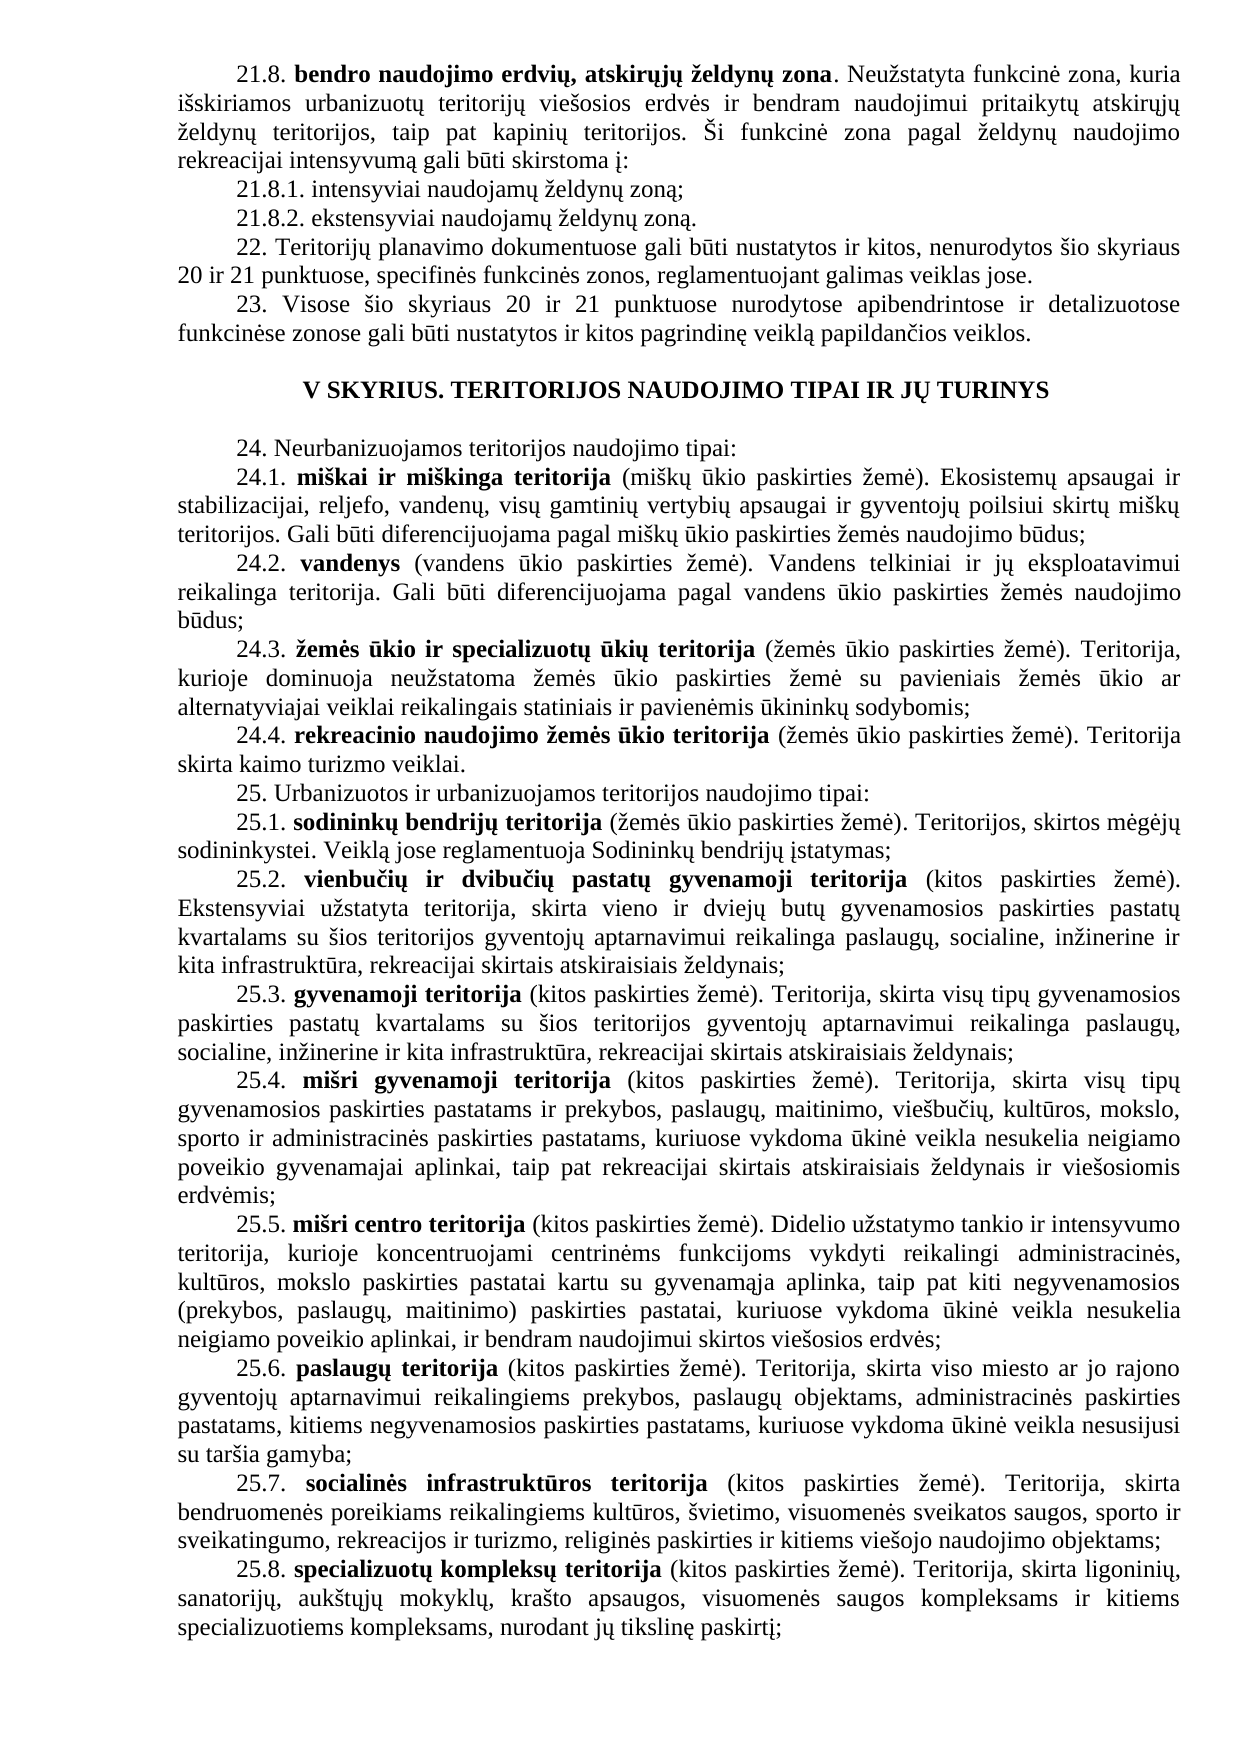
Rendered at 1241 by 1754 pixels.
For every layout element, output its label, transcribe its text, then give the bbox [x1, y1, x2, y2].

text 25. Urbanizuotos ir urbanizuojamos teritorijos naudojimo tipai: [177, 778, 1181, 807]
text 24.3. žemės ūkio ir specializuotų ūkių teritorija (žemės ūkio paskirties žemė). Teritorija, kurioje dominuoja neužstatoma žemės ūkio paskirties žemė su pavieniais žemės ūkio ar alternatyviajai veiklai reikalingais statiniais ir pavienėmis ūkininkų sodybomis; [177, 634, 1181, 720]
text 24.2. vandenys (vandens ūkio paskirties žemė). Vandens telkiniai ir jų eksploatavimui reikalinga teritorija. Gali būti diferencijuojama pagal vandens ūkio paskirties žemės naudojimo būdus; [177, 548, 1181, 634]
text 25.7. socialinės infrastruktūros teritorija (kitos paskirties žemė). Teritorija, skirta bendruomenės poreikiams reikalingiems kultūros, švietimo, visuomenės sveikatos saugos, sporto ir sveikatingumo, rekreacijos ir turizmo, religinės paskirties ir kitiems viešojo naudojimo objektams; [177, 1468, 1181, 1554]
text V SKYRIUS. TERITORIJOS NAUDOJIMO TIPAI IR jų turinys [177, 375, 1181, 404]
text 25.5. mišri centro teritorija (kitos paskirties žemė). Didelio užstatymo tankio ir intensyvumo teritorija, kurioje koncentruojami centrinėms funkcijoms vykdyti reikalingi administracinės, kultūros, mokslo paskirties pastatai kartu su gyvenamąja aplinka, taip pat kiti negyvenamosios (prekybos, paslaugų, maitinimo) paskirties pastatai, kuriuose vykdoma ūkinė veikla nesukelia neigiamo poveikio aplinkai, ir bendram naudojimui skirtos viešosios erdvės; [177, 1209, 1181, 1353]
text 24. Neurbanizuojamos teritorijos naudojimo tipai: [177, 433, 1181, 462]
text 25.1. sodininkų bendrijų teritorija (žemės ūkio paskirties žemė). Teritorijos, skirtos mėgėjų sodininkystei. Veiklą jose reglamentuoja Sodininkų bendrijų įstatymas; [177, 807, 1181, 864]
text 22. Teritorijų planavimo dokumentuose gali būti nustatytos ir kitos, nenurodytos šio skyriaus 20 ir 21 punktuose, specifinės funkcinės zonos, reglamentuojant galimas veiklas jose. [177, 232, 1181, 289]
text 21.8.2. ekstensyviai naudojamų želdynų zoną. [177, 203, 1181, 232]
text 25.2. vienbučių ir dvibučių pastatų gyvenamoji teritorija (kitos paskirties žemė). Ekstensyviai užstatyta teritorija, skirta vieno ir dviejų butų gyvenamosios paskirties pastatų kvartalams su šios teritorijos gyventojų aptarnavimui reikalinga paslaugų, socialine, inžinerine ir kita infrastruktūra, rekreacijai skirtais atskiraisiais želdynais; [177, 864, 1181, 979]
text 21.8.1. intensyviai naudojamų želdynų zoną; [177, 174, 1181, 203]
text 25.4. mišri gyvenamoji teritorija (kitos paskirties žemė). Teritorija, skirta visų tipų gyvenamosios paskirties pastatams ir prekybos, paslaugų, maitinimo, viešbučių, kultūros, mokslo, sporto ir administracinės paskirties pastatams, kuriuose vykdoma ūkinė veikla nesukelia neigiamo poveikio gyvenamajai aplinkai, taip pat rekreacijai skirtais atskiraisiais želdynais ir viešosiomis erdvėmis; [177, 1065, 1181, 1209]
text 25.8. specializuotų kompleksų teritorija (kitos paskirties žemė). Teritorija, skirta ligoninių, sanatorijų, aukštųjų mokyklų, krašto apsaugos, visuomenės saugos kompleksams ir kitiems specializuotiems kompleksams, nurodant jų tikslinę paskirtį; [177, 1554, 1181, 1640]
text 24.1. miškai ir miškinga teritorija (miškų ūkio paskirties žemė). Ekosistemų apsaugai ir stabilizacijai, reljefo, vandenų, visų gamtinių vertybių apsaugai ir gyventojų poilsiui skirtų miškų teritorijos. Gali būti diferencijuojama pagal miškų ūkio paskirties žemės naudojimo būdus; [177, 462, 1181, 548]
text 23. Visose šio skyriaus 20 ir 21 punktuose nurodytose apibendrintose ir detalizuotose funkcinėse zonose gali būti nustatytos ir kitos pagrindinę veiklą papildančios veiklos. [177, 289, 1181, 347]
text 25.3. gyvenamoji teritorija (kitos paskirties žemė). Teritorija, skirta visų tipų gyvenamosios paskirties pastatų kvartalams su šios teritorijos gyventojų aptarnavimui reikalinga paslaugų, socialine, inžinerine ir kita infrastruktūra, rekreacijai skirtais atskiraisiais želdynais; [177, 979, 1181, 1065]
text 21.8. bendro naudojimo erdvių, atskirųjų želdynų zona. Neužstatyta funkcinė zona, kuria išskiriamos urbanizuotų teritorijų viešosios erdvės ir bendram naudojimui pritaikytų atskirųjų želdynų teritorijos, taip pat kapinių teritorijos. Ši funkcinė zona pagal želdynų naudojimo rekreacijai intensyvumą gali būti skirstoma į: [177, 59, 1181, 174]
text 25.6. paslaugų teritorija (kitos paskirties žemė). Teritorija, skirta viso miesto ar jo rajono gyventojų aptarnavimui reikalingiems prekybos, paslaugų objektams, administracinės paskirties pastatams, kitiems negyvenamosios paskirties pastatams, kuriuose vykdoma ūkinė veikla nesusijusi su taršia gamyba; [177, 1353, 1181, 1468]
text 24.4. rekreacinio naudojimo žemės ūkio teritorija (žemės ūkio paskirties žemė). Teritorija skirta kaimo turizmo veiklai. [177, 720, 1181, 778]
